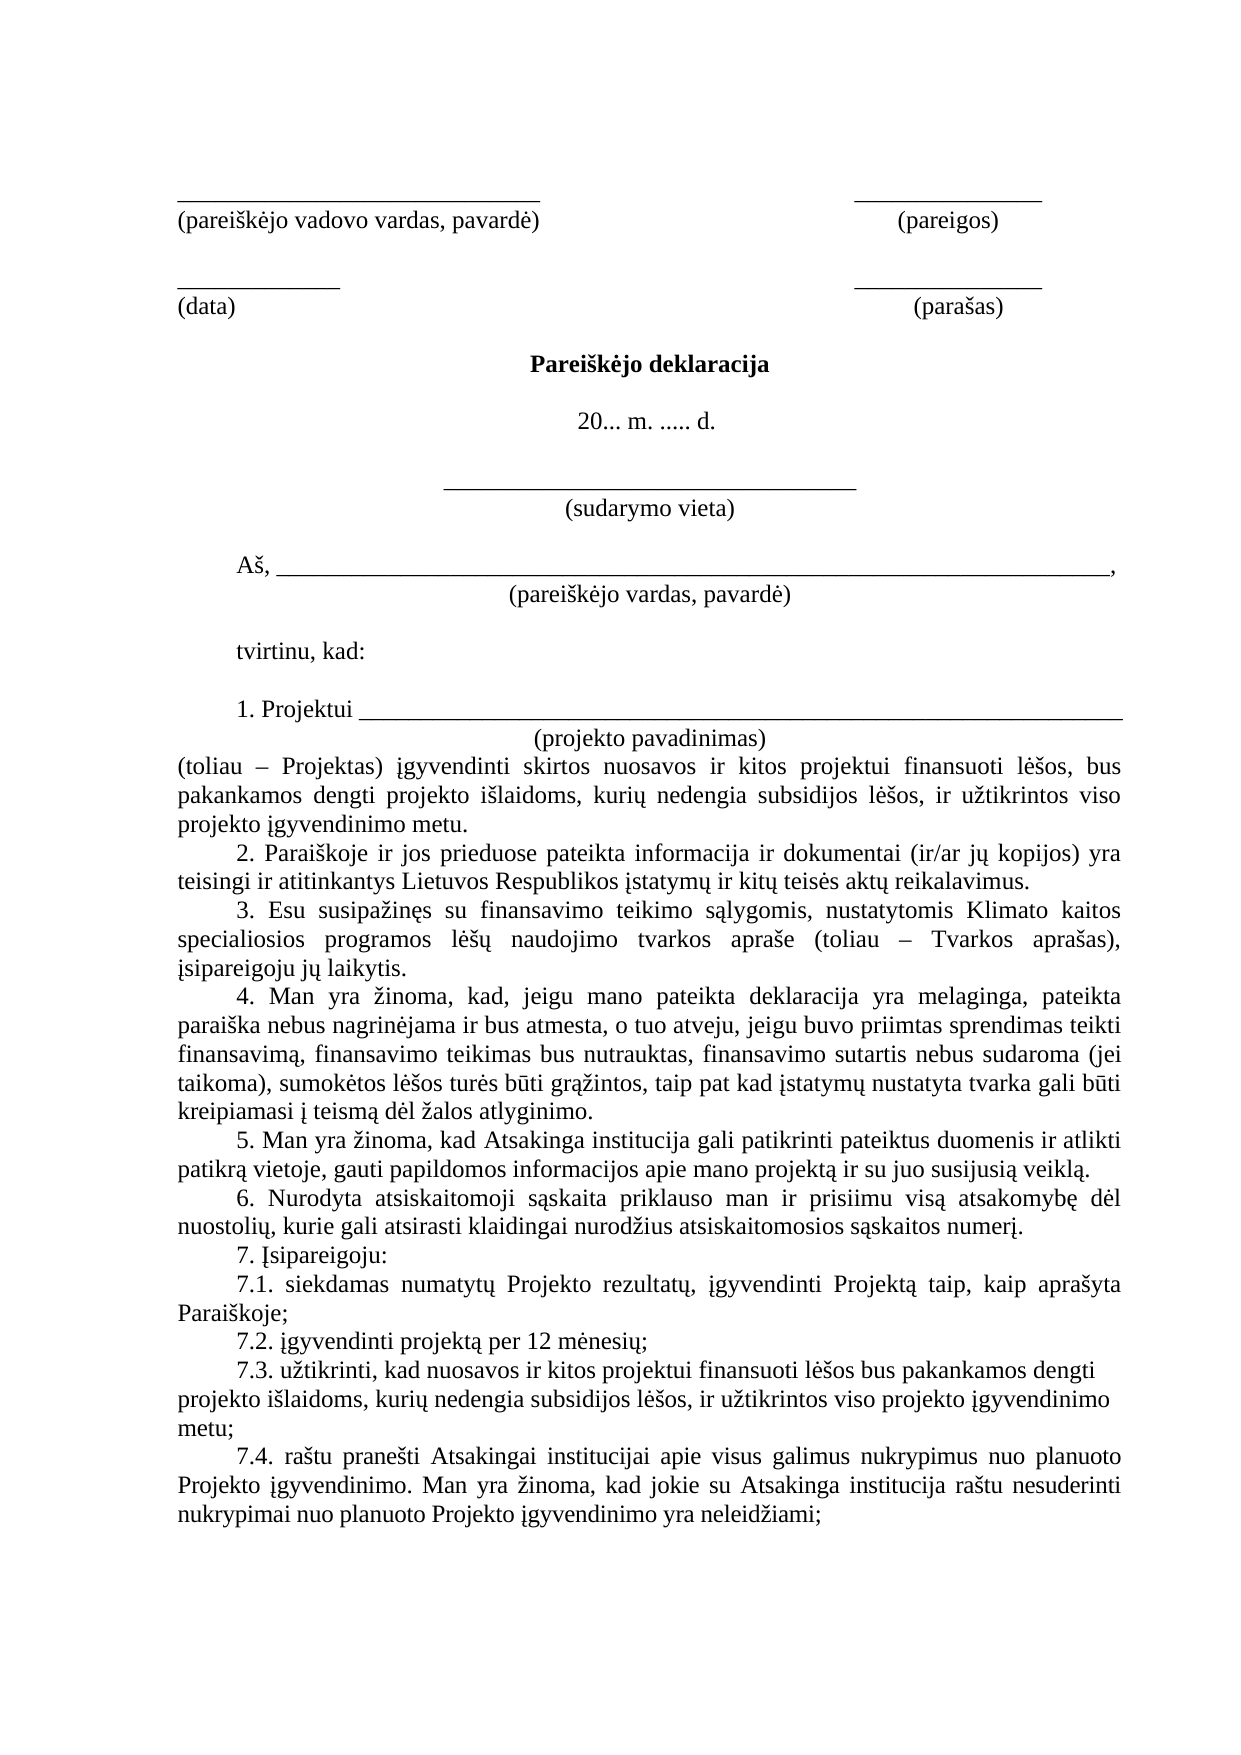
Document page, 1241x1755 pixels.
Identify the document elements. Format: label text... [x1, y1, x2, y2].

text (toliau – Projektas) įgyvendinti skirtos nuosavos ir kitos projektui finansuoti lėšos, bus pakankamos dengti projekto išlaidoms, kurių nedengia subsidijos lėšos, ir užtikrintos viso projekto įgyvendinimo metu. [177, 751, 1122, 838]
text (pareiškėjo vadovo vardas, pavardė) (pareigos) [177, 205, 1122, 234]
text 4. Man yra žinoma, kad, jeigu mano pateikta deklaracija yra melaginga, pateikta paraiška nebus nagrinėjama ir bus atmesta, o tuo atveju, jeigu buvo priimtas sprendimas teikti finansavimą, finansavimo teikimas bus nutrauktas, finansavimo sutartis nebus sudaroma (jei taikoma), sumokėtos lėšos turės būti grąžintos, taip pat kad įstatymų nustatyta tvarka gali būti kreipiamasi į teismą dėl žalos atlyginimo. [177, 981, 1122, 1125]
text 7.3. užtikrinti, kad nuosavos ir kitos projektui finansuoti lėšos bus pakankamos dengti projekto išlaidoms, kurių nedengia subsidijos lėšos, ir užtikrintos viso projekto įgyvendinimo metu; [177, 1355, 1122, 1441]
text _____________________________ _______________ [177, 176, 1122, 205]
text 5. Man yra žinoma, kad Atsakinga institucija gali patikrinti pateiktus duomenis ir atlikti patikrą vietoje, gauti papildomos informacijos apie mano projektą ir su juo susijusią veiklą. [177, 1125, 1122, 1183]
text (data) (parašas) [177, 291, 1122, 320]
text _________________________________ [177, 464, 1122, 493]
text 2. Paraiškoje ir jos prieduose pateikta informacija ir dokumentai (ir/ar jų kopijos) yra teisingi ir atitinkantys Lietuvos Respublikos įstatymų ir kitų teisės aktų reikalavimus. [177, 838, 1122, 895]
text 7. Įsipareigoju: [177, 1240, 1122, 1269]
text (projekto pavadinimas) [177, 723, 1122, 751]
text _____________ _______________ [177, 263, 1122, 291]
text 3. Esu susipažinęs su finansavimo teikimo sąlygomis, nustatytomis Klimato kaitos specialiosios programos lėšų naudojimo tvarkos apraše (toliau – Tvarkos aprašas), įsipareigoju jų laikytis. [177, 895, 1122, 981]
text Aš, , [177, 550, 1122, 579]
text Pareiškėjo deklaracija [177, 349, 1122, 378]
text (sudarymo vieta) [177, 493, 1122, 521]
text 6. Nurodyta atsiskaitomoji sąskaita priklauso man ir prisiimu visą atsakomybę dėl nuostolių, kurie gali atsirasti klaidingai nurodžius atsiskaitomosios sąskaitos numerį. [177, 1183, 1122, 1240]
text tvirtinu, kad: [177, 636, 1122, 665]
text 7.2. įgyvendinti projektą per 12 mėnesių; [177, 1326, 1122, 1355]
text 7.4. raštu pranešti Atsakingai institucijai apie visus galimus nukrypimus nuo planuoto Projekto įgyvendinimo. Man yra žinoma, kad jokie su Atsakinga institucija raštu nesuderinti nukrypimai nuo planuoto Projekto įgyvendinimo yra neleidžiami; [177, 1441, 1122, 1528]
text 20... m. ..... d. [177, 406, 1122, 435]
text 7.1. siekdamas numatytų Projekto rezultatų, įgyvendinti Projektą taip, kaip aprašyta Paraiškoje; [177, 1269, 1122, 1326]
text 1. Projektui [177, 694, 1122, 723]
text (pareiškėjo vardas, pavardė) [177, 579, 1122, 608]
